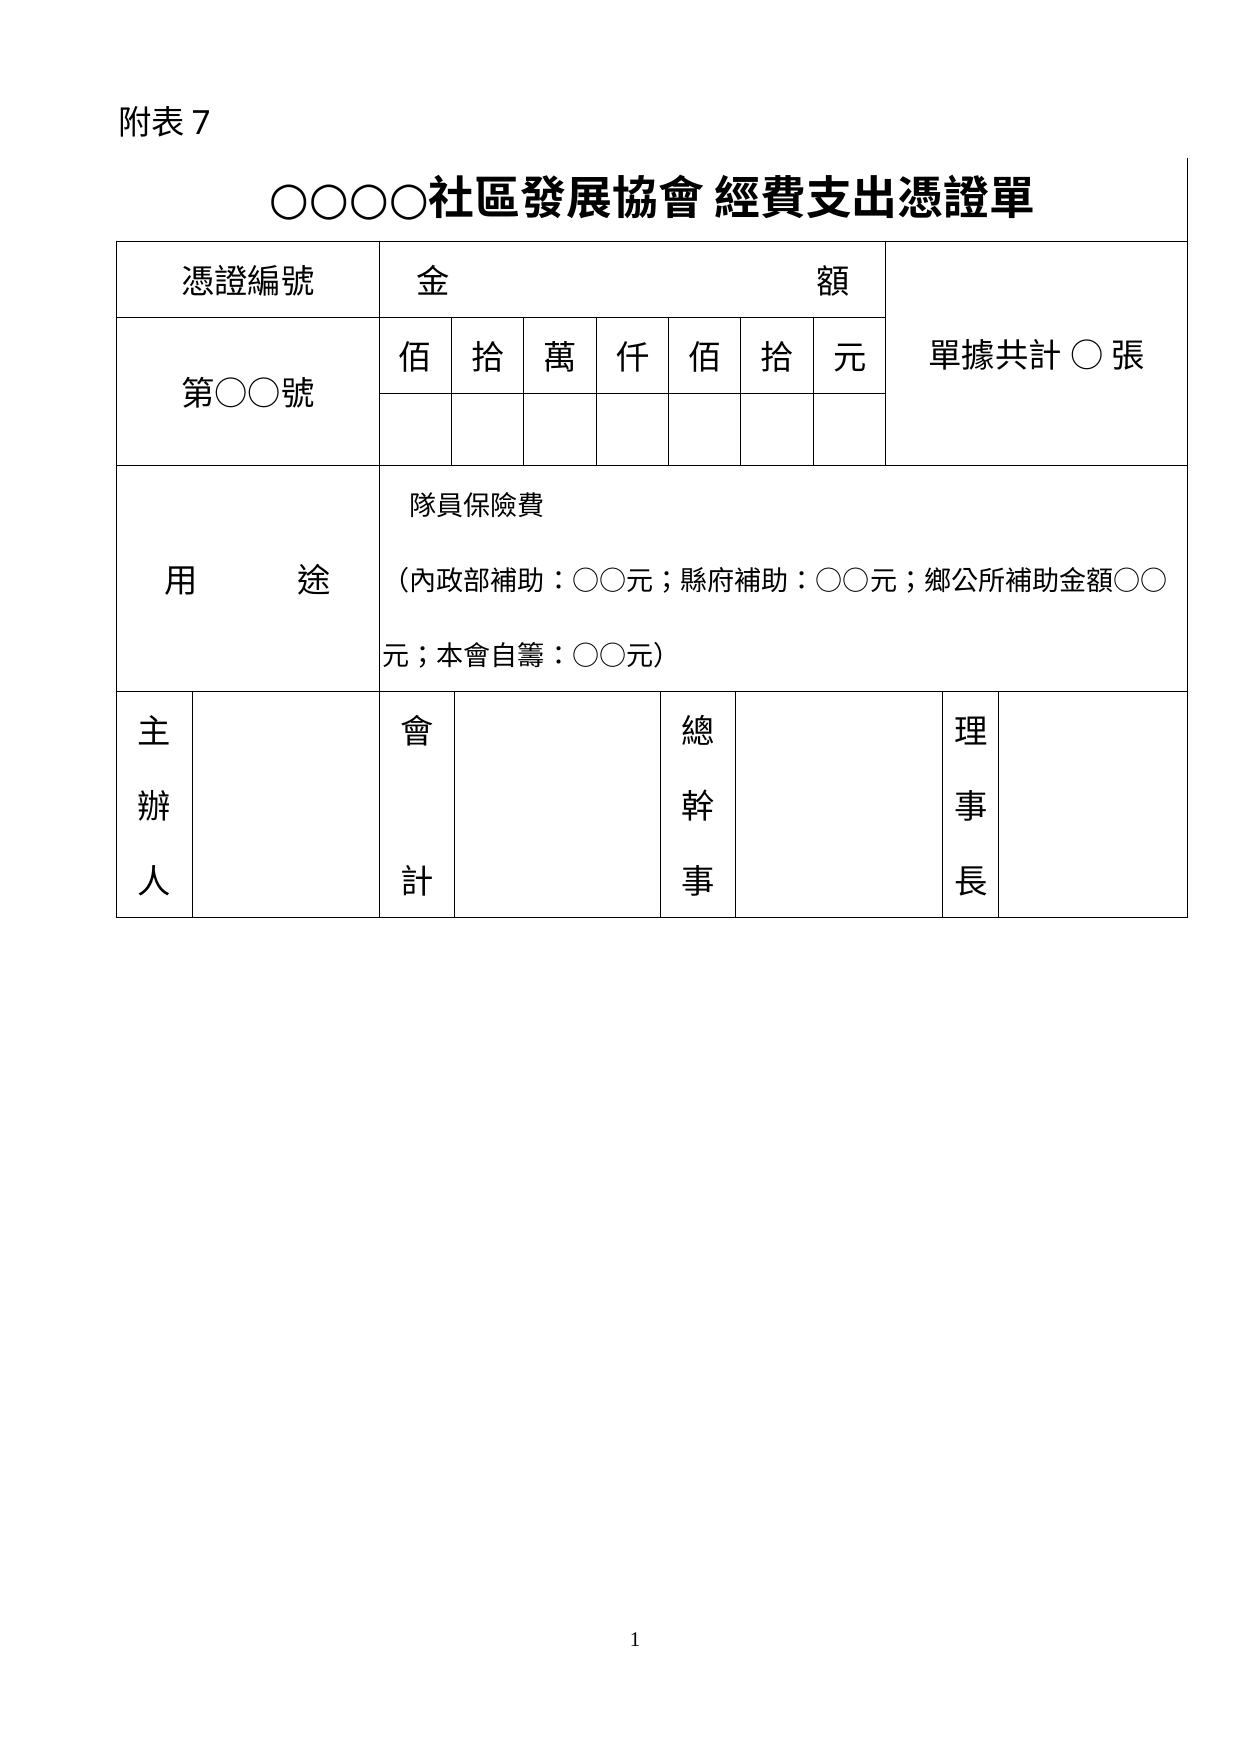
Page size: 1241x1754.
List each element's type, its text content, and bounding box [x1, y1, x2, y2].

table_cell [814, 394, 885, 464]
table_cell [524, 394, 596, 464]
table_cell [380, 394, 451, 464]
table_cell 單據共計 ○ 張 [886, 242, 1187, 464]
table_cell 用 途 [117, 466, 379, 691]
table_cell 拾 [452, 318, 523, 393]
table_cell 金 額 [380, 242, 885, 317]
table_cell [455, 692, 660, 917]
table_cell [999, 692, 1187, 917]
table_cell [452, 394, 523, 464]
table_cell 佰 [380, 318, 451, 393]
table_cell 主 辦 人 [117, 692, 192, 917]
table_cell 拾 [741, 318, 813, 393]
table_cell [597, 394, 668, 464]
table_cell 總 幹 事 [661, 692, 735, 917]
table_cell 萬 [524, 318, 596, 393]
table_cell 理事長 [943, 692, 998, 917]
table_cell 仟 [597, 318, 668, 393]
table_cell [736, 692, 942, 917]
table_cell 第○○號 [117, 318, 379, 464]
table_cell 會 計 [380, 692, 454, 917]
table_cell [193, 692, 379, 917]
table_cell 元 [814, 318, 885, 393]
table_header ○○○○社區發展協會 經費支出憑證單 [116, 158, 1187, 241]
table_cell 憑證編號 [117, 242, 379, 317]
text 附表7 [118, 82, 1152, 157]
table_cell 隊員保險費 （內政部補助：○○元；縣府補助：○○元；鄉公所補助金額○○元；本會自籌：○○元） [380, 466, 1187, 691]
table_cell [741, 394, 813, 464]
table_cell [669, 394, 740, 464]
table_cell 佰 [669, 318, 740, 393]
